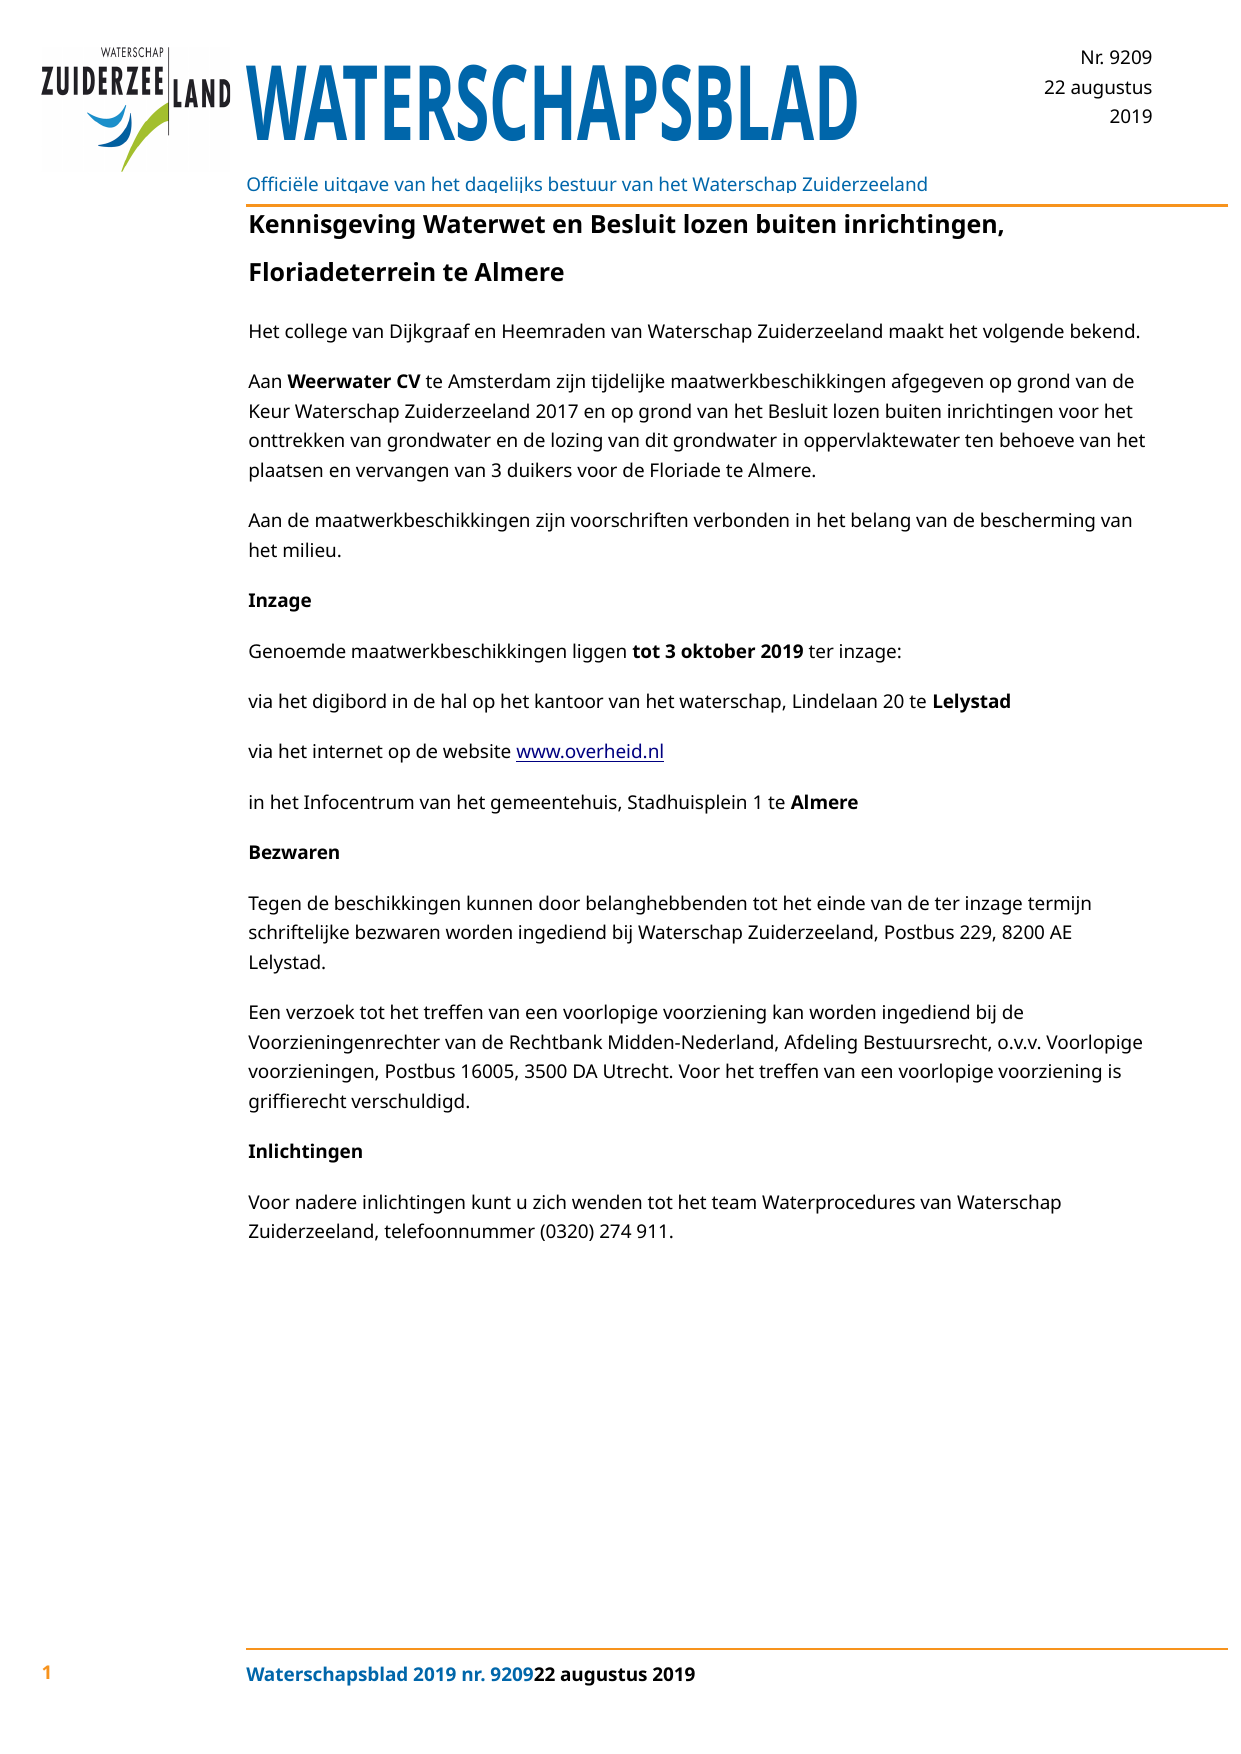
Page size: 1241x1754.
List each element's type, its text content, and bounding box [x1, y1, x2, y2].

text via het internet op de website www.overheid.nl [248, 739, 1152, 764]
text Bezwaren [248, 839, 1152, 865]
text Inzage [248, 587, 1152, 613]
text Aan de maatwerkbeschikkingen zijn voorschriften verbonden in het belang van de bescherming van het milieu. [248, 507, 1152, 563]
text Het college van Dijkgraaf en Heemraden van Waterschap Zuiderzeeland maakt het volgende bekend. [248, 318, 1152, 344]
text Tegen de beschikkingen kunnen door belanghebbenden tot het einde van de ter inzage termijn schriftelijke bezwaren worden ingediend bij Waterschap Zuiderzeeland, Postbus 229, 8200 AE Lelystad. [248, 890, 1152, 975]
text Genoemde maatwerkbeschikkingen liggen tot 3 oktober 2019 ter inzage: [248, 638, 1152, 664]
text Voor nadere inlichtingen kunt u zich wenden tot het team Waterprocedures van Waterschap Zuiderzeeland, telefoonnummer (0320) 274 911. [248, 1189, 1152, 1244]
text Inlichtingen [248, 1139, 1152, 1164]
text Aan Weerwater CV te Amsterdam zijn tijdelijke maatwerkbeschikkingen afgegeven op grond van de Keur Waterschap Zuiderzeeland 2017 en op grond van het Besluit lozen buiten inrichtingen voor het onttrekken van grondwater en de lozing van dit grondwater in oppervlakte­water ten behoeve van het plaatsen en vervangen van 3 duikers voor de Floriade te Almere. [248, 368, 1152, 483]
text via het digibord in de hal op het kantoor van het waterschap, Lindelaan 20 te Lelystad [248, 688, 1152, 714]
text Een verzoek tot het treffen van een voorlopige voorziening kan worden ingediend bij de Voorzieningenrechter van de Rechtbank Midden-Nederland, Afdeling Bestuursrecht, o.v.v. Voorlopige voorzieningen, Postbus 16005, 3500 DA Utrecht. Voor het treffen van een voorlopige voorziening is griffierecht verschuldigd. [248, 999, 1152, 1114]
text in het Infocentrum van het gemeentehuis, Stadhuisplein 1 te Almere [248, 789, 1152, 815]
picture [41, 47, 231, 172]
text Kennisgeving Waterwet en Besluit lozen buiten inrichtingen, Floriadeterrein te Almere [248, 207, 1152, 288]
